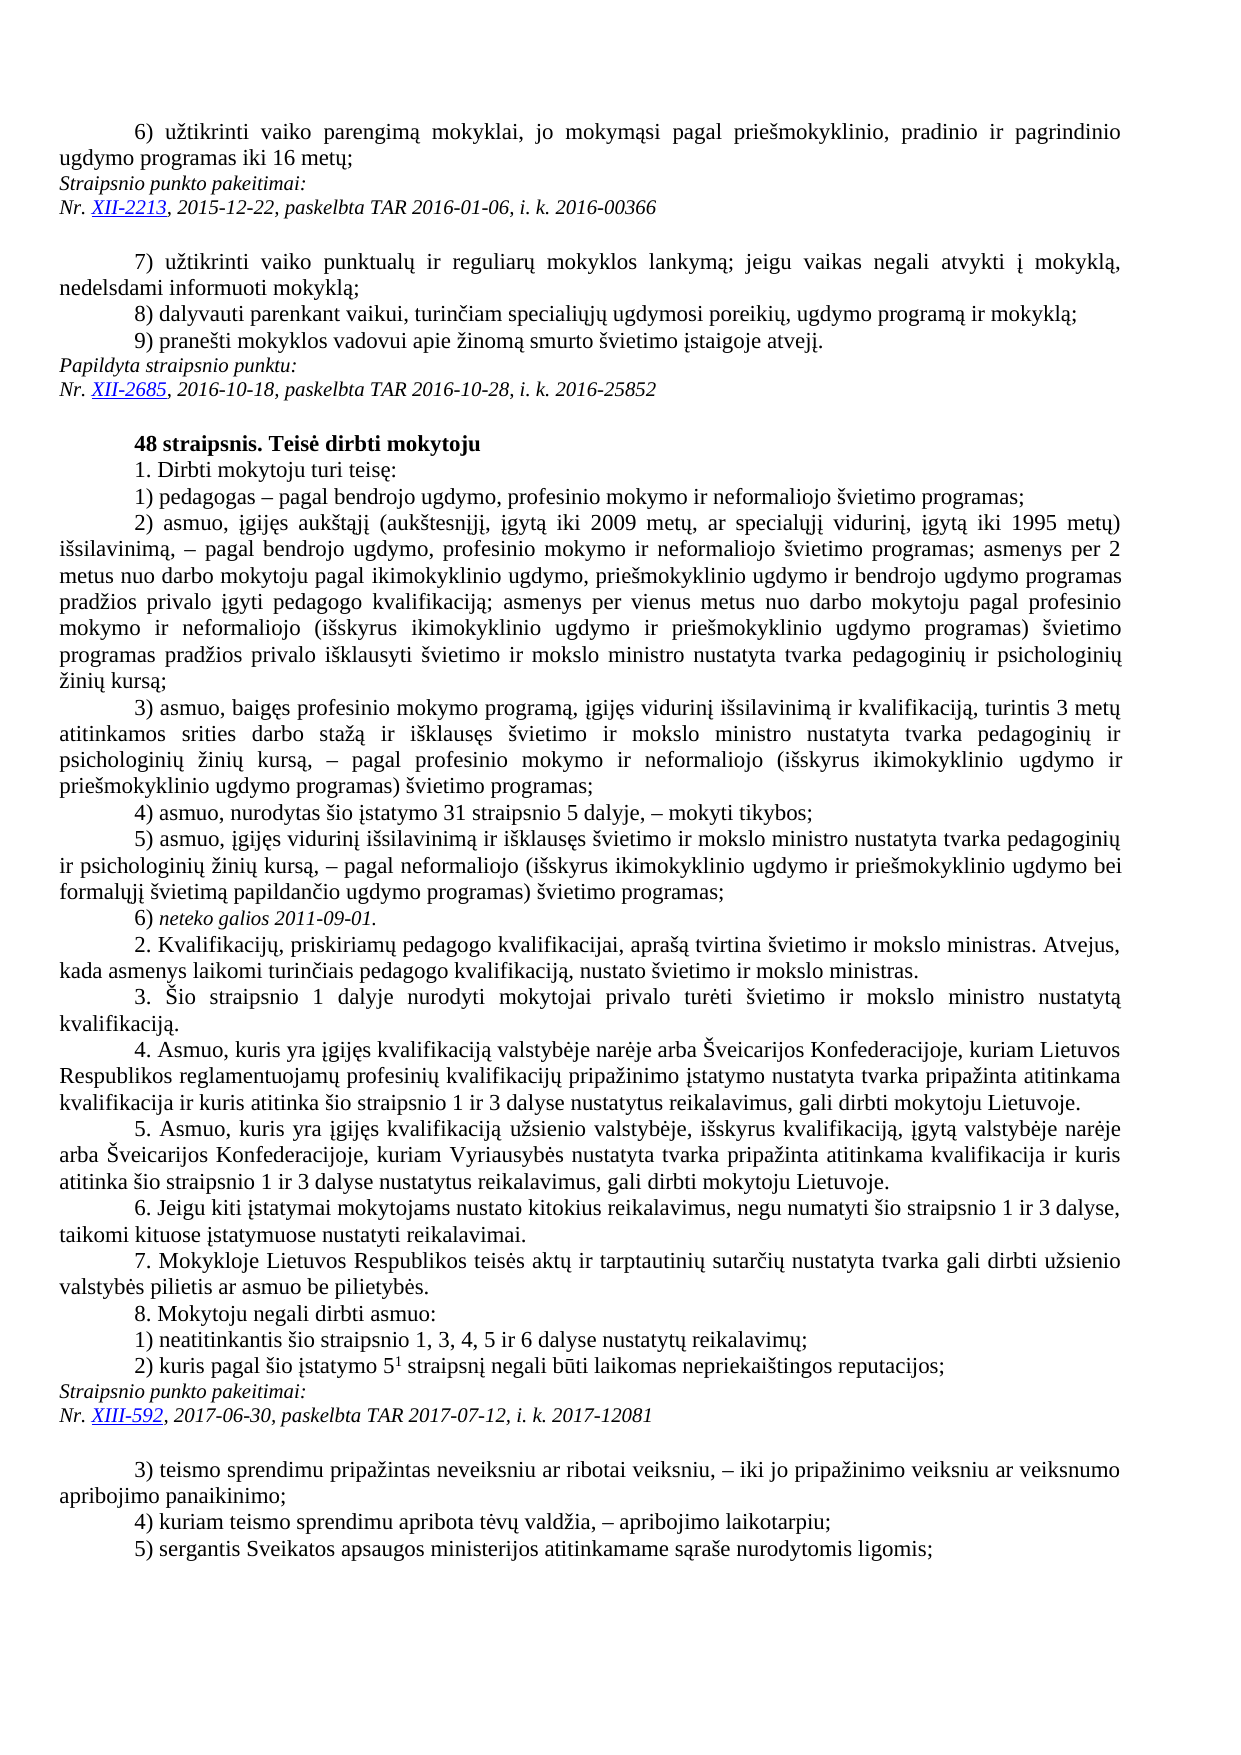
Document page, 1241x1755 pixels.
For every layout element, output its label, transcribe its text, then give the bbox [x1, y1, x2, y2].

text Papildyta straipsnio punktu: [59, 353, 1122, 377]
text 8) dalyvauti parenkant vaikui, turinčiam specialiųjų ugdymosi poreikių, ugdymo programą ir mokyklą; [59, 300, 1122, 327]
text 5) sergantis Sveikatos apsaugos ministerijos atitinkamame sąraše nurodytomis ligomis; [59, 1535, 1122, 1561]
text 6. Jeigu kiti įstatymai mokytojams nustato kitokius reikalavimus, negu numatyti šio straipsnio 1 ir 3 dalyse, taikomi kituose įstatymuose nustatyti reikalavimai. [59, 1194, 1122, 1247]
text 2) kuris pagal šio įstatymo 51 straipsnį negali būti laikomas nepriekaištingos reputacijos; [59, 1352, 1122, 1379]
text 3) asmuo, baigęs profesinio mokymo programą, įgijęs vidurinį išsilavinimą ir kvalifikaciją, turintis 3 metų atitinkamos srities darbo stažą ir išklausęs švietimo ir mokslo ministro nustatyta tvarka pedagoginių ir psichologinių žinių kursą, – pagal profesinio mokymo ir neformaliojo (išskyrus ikimokyklinio ugdymo ir priešmokyklinio ugdymo programas) švietimo programas; [59, 693, 1122, 799]
text 1) neatitinkantis šio straipsnio 1, 3, 4, 5 ir 6 dalyse nustatytų reikalavimų; [59, 1326, 1122, 1352]
text 2. Kvalifikacijų, priskiriamų pedagogo kvalifikacijai, aprašą tvirtina švietimo ir mokslo ministras. Atvejus, kada asmenys laikomi turinčiais pedagogo kvalifikaciją, nustato švietimo ir mokslo ministras. [59, 931, 1122, 983]
text 9) pranešti mokyklos vadovui apie žinomą smurto švietimo įstaigoje atvejį. [59, 327, 1122, 353]
text 1. Dirbti mokytoju turi teisę: [59, 456, 1122, 483]
text 4) kuriam teismo sprendimu apribota tėvų valdžia, – apribojimo laikotarpiu; [59, 1508, 1122, 1535]
text Nr. XIII-592, 2017-06-30, paskelbta TAR 2017-07-12, i. k. 2017-12081 [59, 1403, 1122, 1427]
text 3. Šio straipsnio 1 dalyje nurodyti mokytojai privalo turėti švietimo ir mokslo ministro nustatytą kvalifikaciją. [59, 983, 1122, 1036]
text 1) pedagogas – pagal bendrojo ugdymo, profesinio mokymo ir neformaliojo švietimo programas; [59, 483, 1122, 509]
text 7. Mokykloje Lietuvos Respublikos teisės aktų ir tarptautinių sutarčių nustatyta tvarka gali dirbti užsienio valstybės pilietis ar asmuo be pilietybės. [59, 1247, 1122, 1300]
text Straipsnio punkto pakeitimai: [59, 171, 1122, 195]
text 7) užtikrinti vaiko punktualų ir reguliarų mokyklos lankymą; jeigu vaikas negali atvykti į mokyklą, nedelsdami informuoti mokyklą; [59, 248, 1122, 300]
text 6) užtikrinti vaiko parengimą mokyklai, jo mokymąsi pagal priešmokyklinio, pradinio ir pagrindinio ugdymo programas iki 16 metų; [59, 118, 1122, 171]
text 3) teismo sprendimu pripažintas neveiksniu ar ribotai veiksniu, – iki jo pripažinimo veiksniu ar veiksnumo apribojimo panaikinimo; [59, 1456, 1122, 1508]
text 8. Mokytoju negali dirbti asmuo: [59, 1300, 1122, 1326]
text 4. Asmuo, kuris yra įgijęs kvalifikaciją valstybėje narėje arba Šveicarijos Konfederacijoje, kuriam Lietuvos Respublikos reglamentuojamų profesinių kvalifikacijų pripažinimo įstatymo nustatyta tvarka pripažinta atitinkama kvalifikacija ir kuris atitinka šio straipsnio 1 ir 3 dalyse nustatytus reikalavimus, gali dirbti mokytoju Lietuvoje. [59, 1036, 1122, 1115]
text 5) asmuo, įgijęs vidurinį išsilavinimą ir išklausęs švietimo ir mokslo ministro nustatyta tvarka pedagoginių ir psichologinių žinių kursą, – pagal neformaliojo (išskyrus ikimokyklinio ugdymo ir priešmokyklinio ugdymo bei formalųjį švietimą papildančio ugdymo programas) švietimo programas; [59, 825, 1122, 904]
text 2) asmuo, įgijęs aukštąjį (aukštesnįjį, įgytą iki 2009 metų, ar specialųjį vidurinį, įgytą iki 1995 metų) išsilavinimą, – pagal bendrojo ugdymo, profesinio mokymo ir neformaliojo švietimo programas; asmenys per 2 metus nuo darbo mokytoju pagal ikimokyklinio ugdymo, priešmokyklinio ugdymo ir bendrojo ugdymo programas pradžios privalo įgyti pedagogo kvalifikaciją; asmenys per vienus metus nuo darbo mokytoju pagal profesinio mokymo ir neformaliojo (išskyrus ikimokyklinio ugdymo ir priešmokyklinio ugdymo programas) švietimo programas pradžios privalo išklausyti švietimo ir mokslo ministro nustatyta tvarka pedagoginių ir psichologinių žinių kursą; [59, 509, 1122, 693]
text Nr. XII-2685, 2016-10-18, paskelbta TAR 2016-10-28, i. k. 2016-25852 [59, 377, 1122, 401]
text 4) asmuo, nurodytas šio įstatymo 31 straipsnio 5 dalyje, – mokyti tikybos; [59, 799, 1122, 825]
text Nr. XII-2213, 2015-12-22, paskelbta TAR 2016-01-06, i. k. 2016-00366 [59, 195, 1122, 219]
text 5. Asmuo, kuris yra įgijęs kvalifikaciją užsienio valstybėje, išskyrus kvalifikaciją, įgytą valstybėje narėje arba Šveicarijos Konfederacijoje, kuriam Vyriausybės nustatyta tvarka pripažinta atitinkama kvalifikacija ir kuris atitinka šio straipsnio 1 ir 3 dalyse nustatytus reikalavimus, gali dirbti mokytoju Lietuvoje. [59, 1115, 1122, 1194]
text Straipsnio punkto pakeitimai: [59, 1379, 1122, 1403]
text 6) neteko galios 2011-09-01. [59, 904, 1122, 931]
text 48 straipsnis. Teisė dirbti mokytoju [59, 430, 1122, 456]
